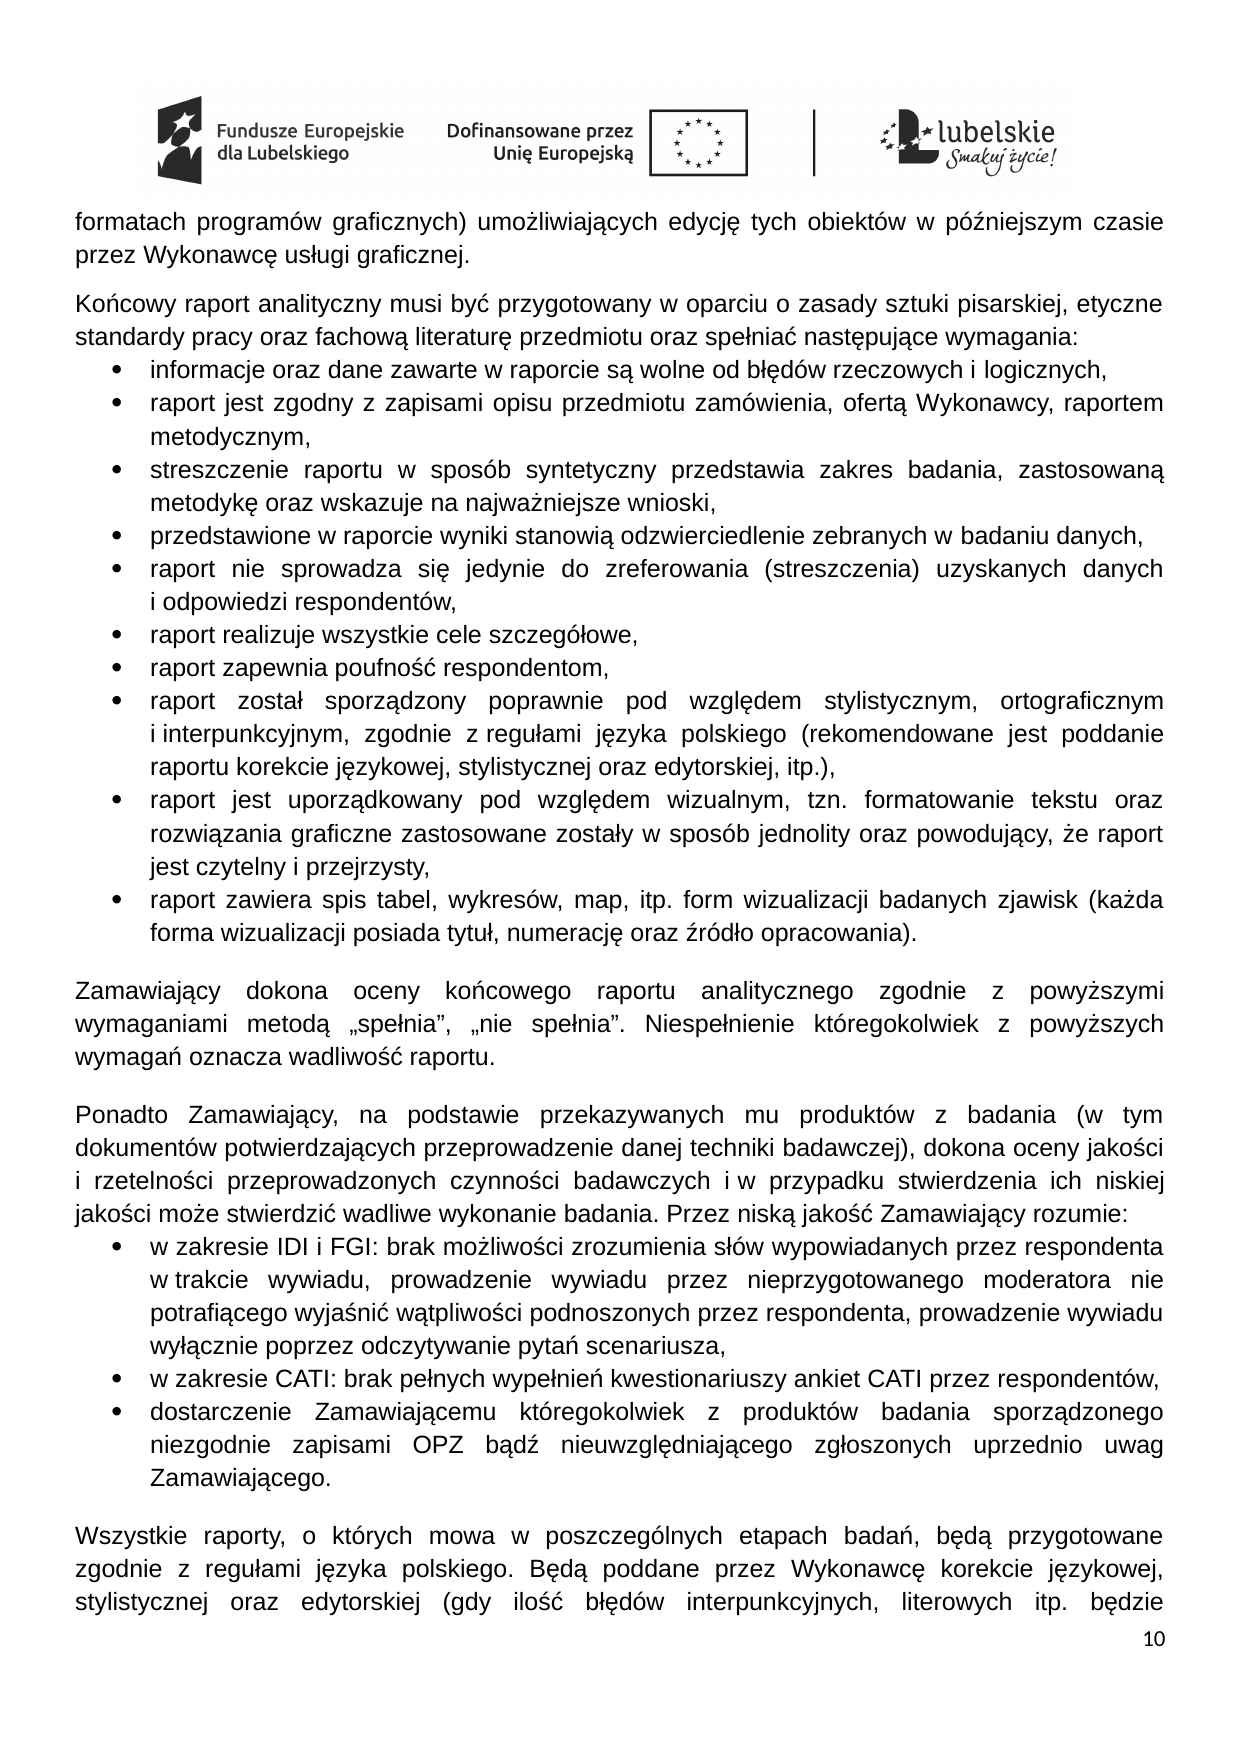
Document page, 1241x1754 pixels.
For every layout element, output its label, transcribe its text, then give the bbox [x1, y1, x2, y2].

list raport realizuje wszystkie cele szczegółowe, [112, 620, 1165, 649]
text Ponadto Zamawiający, na podstawie przekazywanych mu produktów z badania (w tym dokumentów potwierdzających przeprowadzenie danej techniki badawczej), dokona oceny jakości i rzetelności przeprowadzonych czynności badawczych i w przypadku stwierdzenia ich niskiej jakości może stwierdzić wadliwe wykonanie badania. Przez niską jakość Zamawiający rozumie: [75, 1100, 1165, 1228]
list streszczenie raportu w sposób syntetyczny przedstawia zakres badania, zastosowaną metodykę oraz wskazuje na najważniejsze wnioski, [112, 454, 1165, 516]
list przedstawione w raporcie wyniki stanowią odzwierciedlenie zebranych w badaniu danych, [112, 521, 1165, 549]
text formatach programów graficznych) umożliwiających edycję tych obiektów w późniejszym czasie przez Wykonawcę usługi graficznej. [75, 207, 1165, 268]
list raport jest zgodny z zapisami opisu przedmiotu zamówienia, ofertą Wykonawcy, raportem metodycznym, [112, 388, 1165, 450]
text Końcowy raport analityczny musi być przygotowany w oparciu o zasady sztuki pisarskiej, etyczne standardy pracy oraz fachową literaturę przedmiotu oraz spełniać następujące wymagania: [75, 289, 1165, 351]
list w zakresie IDI i FGI: brak możliwości zrozumienia słów wypowiadanych przez respondenta w trakcie wywiadu, prowadzenie wywiadu przez nieprzygotowanego moderatora nie potrafiącego wyjaśnić wątpliwości podnoszonych przez respondenta, prowadzenie wywiadu wyłącznie poprzez odczytywanie pytań scenariusza, [112, 1232, 1165, 1360]
list w zakresie CATI: brak pełnych wypełnień kwestionariuszy ankiet CATI przez respondentów, [112, 1364, 1165, 1393]
list raport zawiera spis tabel, wykresów, map, itp. form wizualizacji badanych zjawisk (każda forma wizualizacji posiada tytuł, numerację oraz źródło opracowania). [112, 884, 1165, 946]
list raport został sporządzony poprawnie pod względem stylistycznym, ortograficznym i interpunkcyjnym, zgodnie z regułami języka polskiego (rekomendowane jest poddanie raportu korekcie językowej, stylistycznej oraz edytorskiej, itp.), [112, 686, 1165, 781]
list dostarczenie Zamawiającemu któregokolwiek z produktów badania sporządzonego niezgodnie zapisami OPZ bądź nieuwzględniającego zgłoszonych uprzednio uwag Zamawiającego. [112, 1397, 1165, 1492]
list raport jest uporządkowany pod względem wizualnym, tzn. formatowanie tekstu oraz rozwiązania graficzne zastosowane zostały w sposób jednolity oraz powodujący, że raport jest czytelny i przejrzysty, [112, 785, 1165, 880]
text Zamawiający dokona oceny końcowego raportu analitycznego zgodnie z powyższymi wymaganiami metodą „spełnia”, „nie spełnia”. Niespełnienie któregokolwiek z powyższych wymagań oznacza wadliwość raportu. [75, 976, 1165, 1071]
text Wszystkie raporty, o których mowa w poszczególnych etapach badań, będą przygotowane zgodnie z regułami języka polskiego. Będą poddane przez Wykonawcę korekcie językowej, stylistycznej oraz edytorskiej (gdy ilość błędów interpunkcyjnych, literowych itp. będzie [75, 1521, 1165, 1616]
list informacje oraz dane zawarte w raporcie są wolne od błędów rzeczowych i logicznych, [112, 355, 1165, 384]
list raport zapewnia poufność respondentom, [112, 653, 1165, 682]
list raport nie sprowadza się jedynie do zreferowania (streszczenia) uzyskanych danych i odpowiedzi respondentów, [112, 554, 1165, 616]
